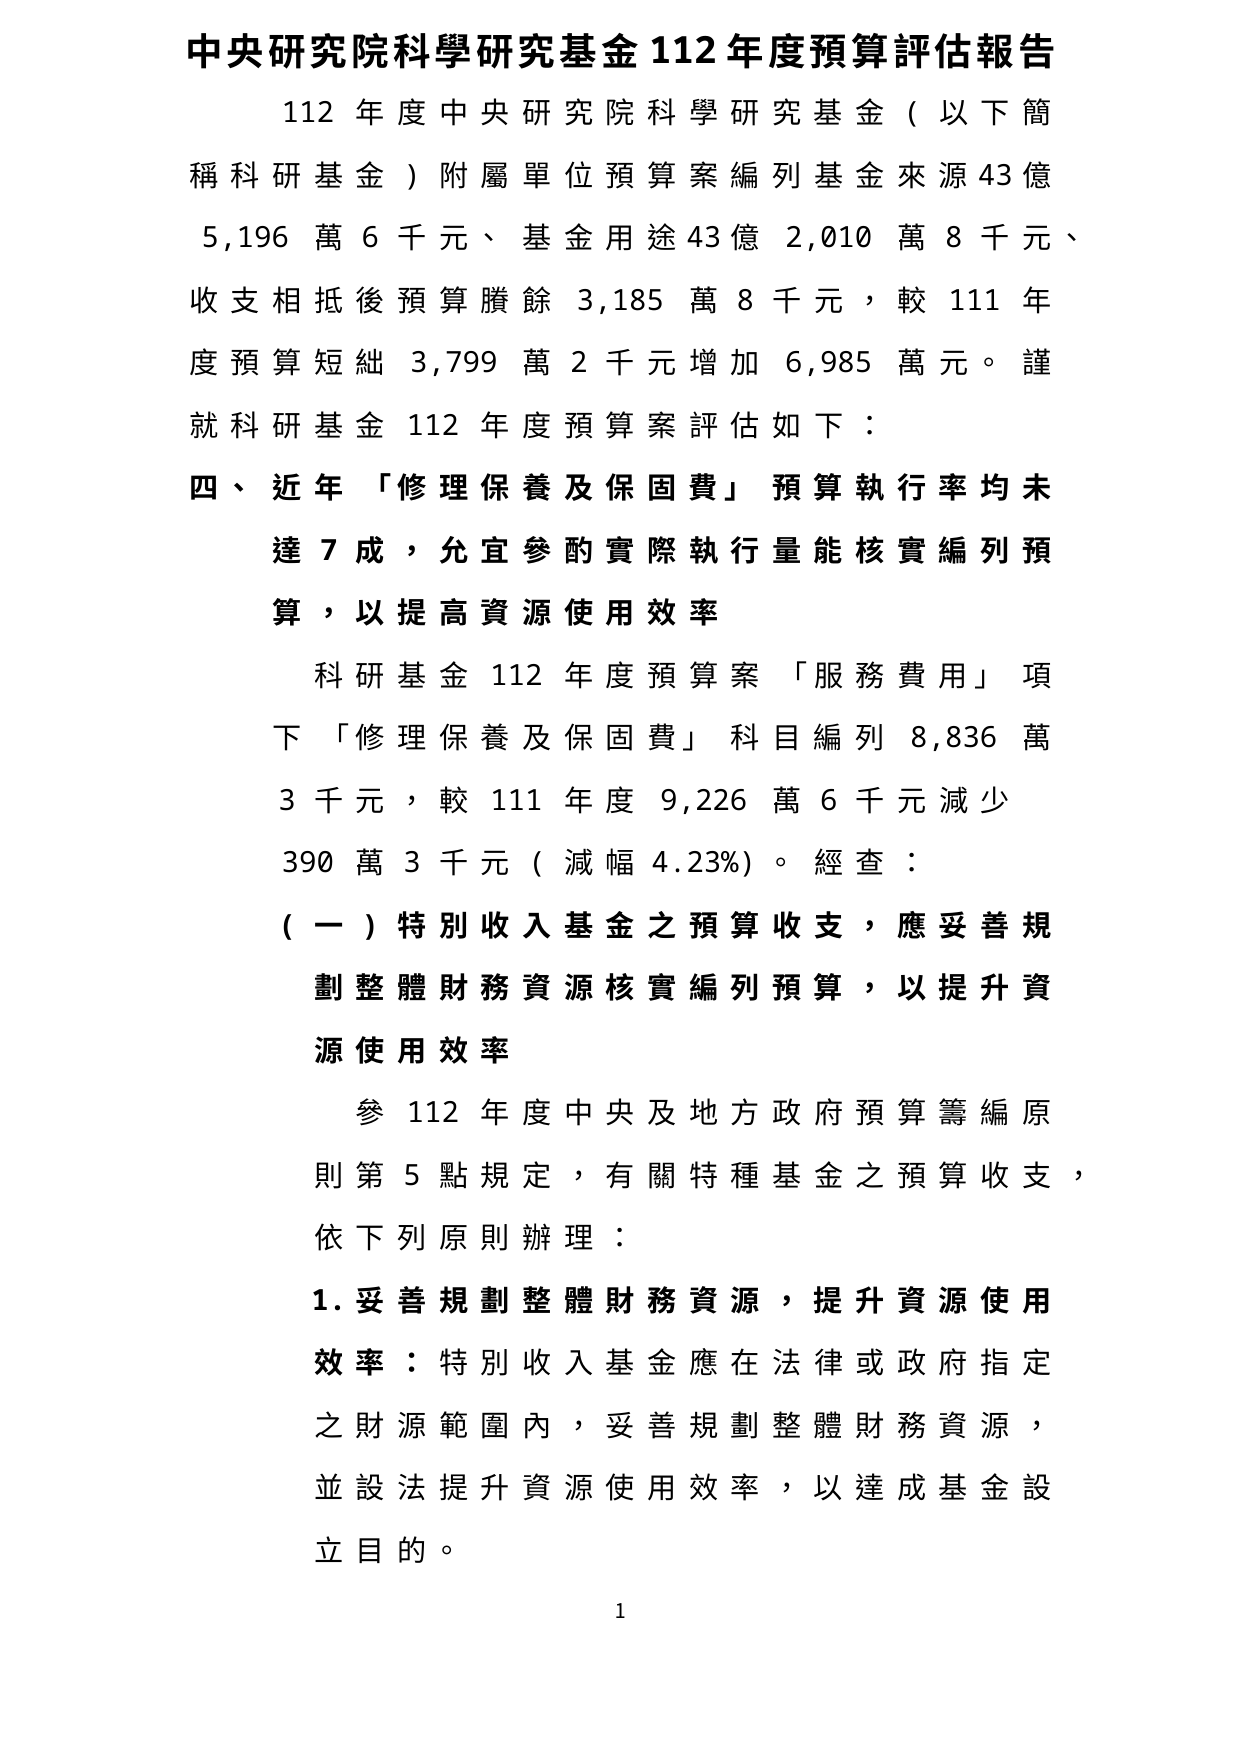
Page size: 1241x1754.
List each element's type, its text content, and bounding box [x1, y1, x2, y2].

text 四、近年「修理保養及保固費」預算執行率均未達7成，允宜參酌實際執行量能核實編列預算，以提高資源使用效率 [183, 444, 1058, 632]
text 112年度中央研究院科學研究基金(以下簡稱科研基金)附屬單位預算案編列基金來源43億5,196萬6千元、基金用途43億2,010萬8千元、收支相抵後預算賸餘3,185萬8千元，較111年度預算短絀3,799萬2千元增加6,985萬元。謹就科研基金112年度預算案評估如下： [183, 69, 1058, 444]
text 1.妥善規劃整體財務資源，提升資源使用效率：特別收入基金應在法律或政府指定之財源範圍內，妥善規劃整體財務資源，並設法提升資源使用效率，以達成基金設立目的。 [271, 1257, 1058, 1569]
text (一)特別收入基金之預算收支，應妥善規劃整體財務資源核實編列預算，以提升資源使用效率 [242, 882, 1058, 1069]
text 科研基金112年度預算案「服務費用」項下「修理保養及保固費」科目編列8,836萬3千元，較111年度9,226萬6千元減少390萬3千元(減幅4.23%)。經查： [242, 632, 1058, 882]
text 參112年度中央及地方政府預算籌編原則第5點規定，有關特種基金之預算收支，依下列原則辦理： [271, 1069, 1058, 1257]
text 中央研究院科學研究基金112年度預算評估報告 [183, 7, 1058, 69]
